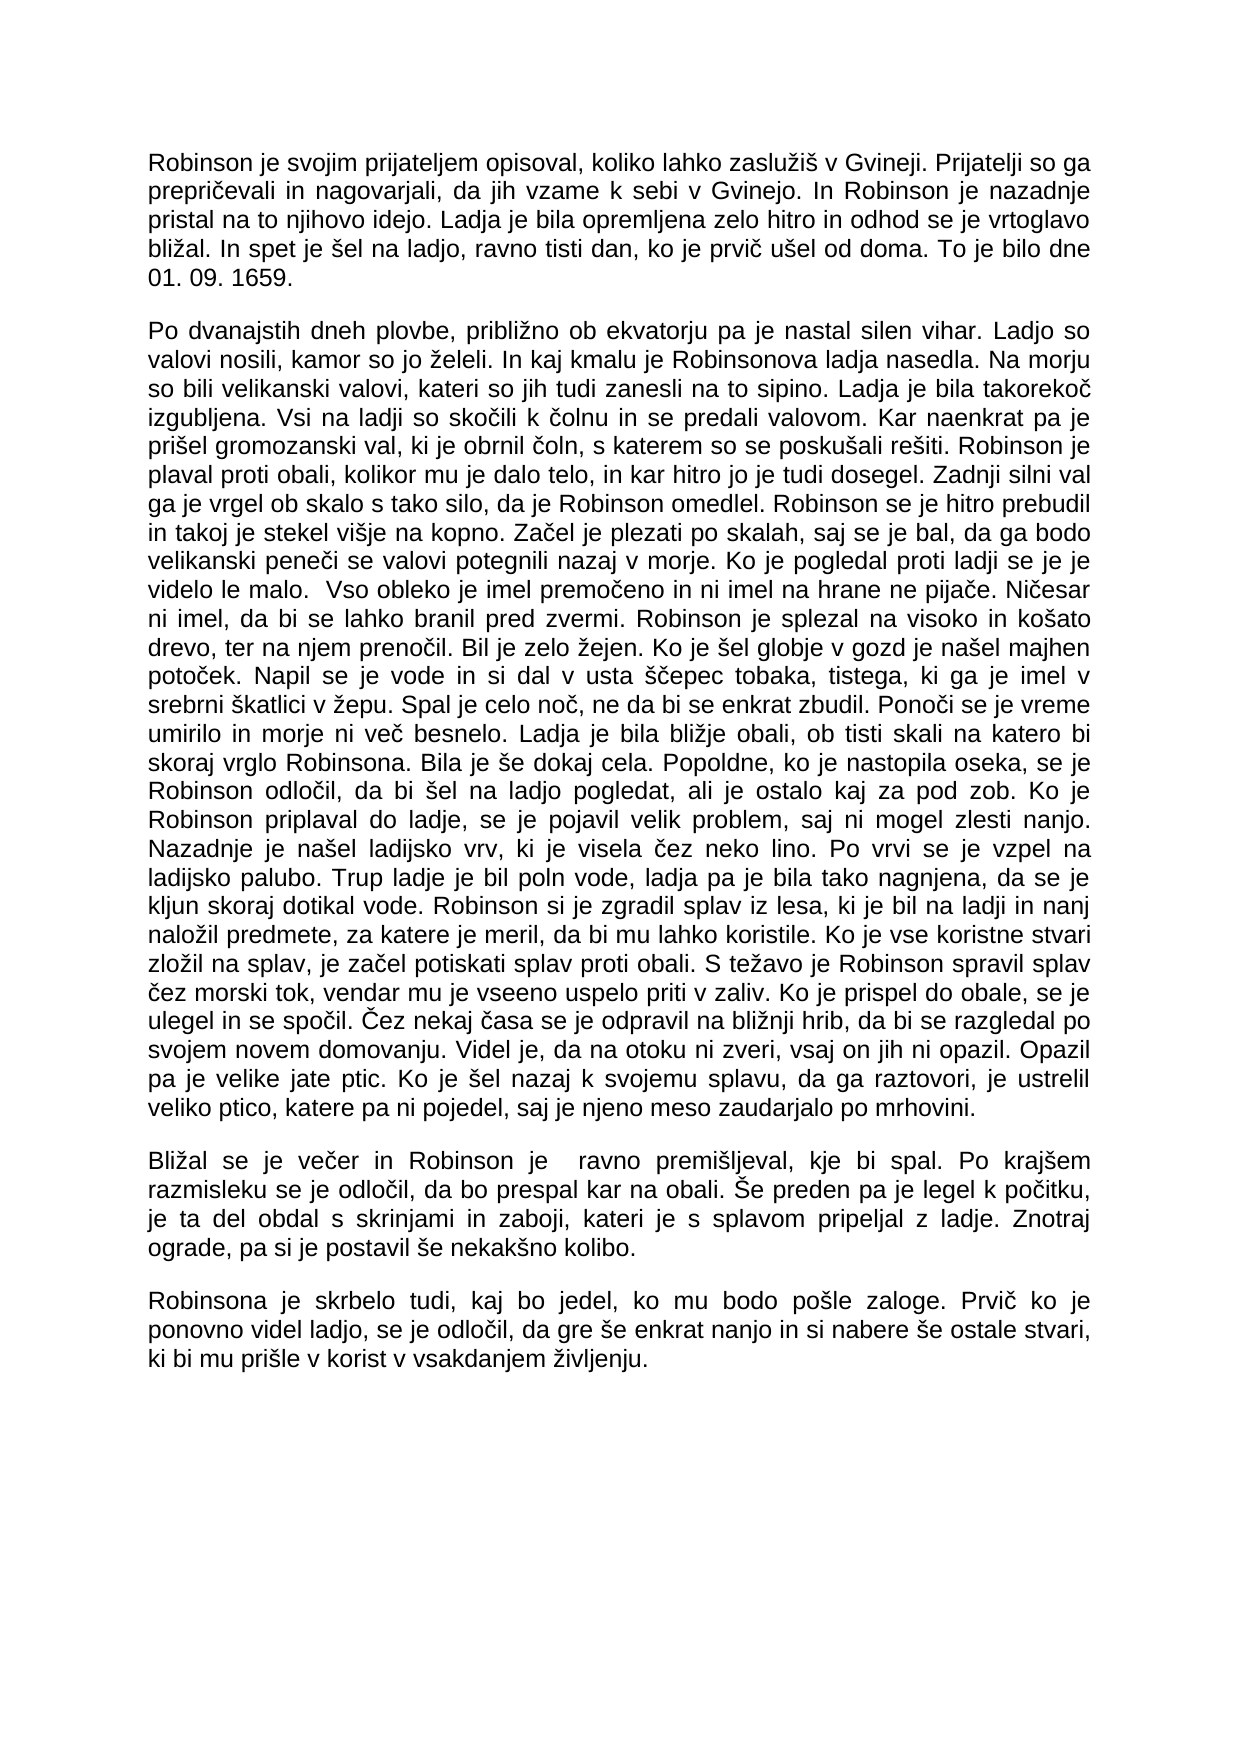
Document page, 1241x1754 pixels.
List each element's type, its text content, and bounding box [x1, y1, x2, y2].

text Bližal se je večer in Robinson je ravno premišljeval, kje bi spal. Po krajšem razmisleku se je odločil, da bo prespal kar na obali. Še preden pa je legel k počitku, je ta del obdal s skrinjami in zaboji, kateri je s splavom pripeljal z ladje. Znotraj ograde, pa si je postavil še nekakšno kolibo. [148, 1146, 1093, 1261]
text Robinson je svojim prijateljem opisoval, koliko lahko zaslužiš v Gvineji. Prijatelji so ga prepričevali in nagovarjali, da jih vzame k sebi v Gvinejo. In Robinson je nazadnje pristal na to njihovo idejo. Ladja je bila opremljena zelo hitro in odhod se je vrtoglavo bližal. In spet je šel na ladjo, ravno tisti dan, ko je prvič ušel od doma. To je bilo dne 01. 09. 1659. [148, 148, 1093, 291]
text Robinsona je skrbelo tudi, kaj bo jedel, ko mu bodo pošle zaloge. Prvič ko je ponovno videl ladjo, se je odločil, da gre še enkrat nanjo in si nabere še ostale stvari, ki bi mu prišle v korist v vsakdanjem življenju. [148, 1286, 1093, 1373]
text Po dvanajstih dneh plovbe, približno ob ekvatorju pa je nastal silen vihar. Ladjo so valovi nosili, kamor so jo želeli. In kaj kmalu je Robinsonova ladja nasedla. Na morju so bili velikanski valovi, kateri so jih tudi zanesli na to sipino. Ladja je bila takorekoč izgubljena. Vsi na ladji so skočili k čolnu in se predali valovom. Kar naenkrat pa je prišel gromozanski val, ki je obrnil čoln, s katerem so se poskušali rešiti. Robinson je plaval proti obali, kolikor mu je dalo telo, in kar hitro jo je tudi dosegel. Zadnji silni val ga je vrgel ob skalo s tako silo, da je Robinson omedlel. Robinson se je hitro prebudil in takoj je stekel višje na kopno. Začel je plezati po skalah, saj se je bal, da ga bodo velikanski peneči se valovi potegnili nazaj v morje. Ko je pogledal proti ladji se je je videlo le malo. Vso obleko je imel premočeno in ni imel na hrane ne pijače. Ničesar ni imel, da bi se lahko branil pred zvermi. Robinson je splezal na visoko in košato drevo, ter na njem prenočil. Bil je zelo žejen. Ko je šel globje v gozd je našel majhen potoček. Napil se je vode in si dal v usta ščepec tobaka, tistega, ki ga je imel v srebrni škatlici v žepu. Spal je celo noč, ne da bi se enkrat zbudil. Ponoči se je vreme umirilo in morje ni več besnelo. Ladja je bila bližje obali, ob tisti skali na katero bi skoraj vrglo Robinsona. Bila je še dokaj cela. Popoldne, ko je nastopila oseka, se je Robinson odločil, da bi šel na ladjo pogledat, ali je ostalo kaj za pod zob. Ko je Robinson priplaval do ladje, se je pojavil velik problem, saj ni mogel zlesti nanjo. Nazadnje je našel ladijsko vrv, ki je visela čez neko lino. Po vrvi se je vzpel na ladijsko palubo. Trup ladje je bil poln vode, ladja pa je bila tako nagnjena, da se je kljun skoraj dotikal vode. Robinson si je zgradil splav iz lesa, ki je bil na ladji in nanj naložil predmete, za katere je meril, da bi mu lahko koristile. Ko je vse koristne stvari zložil na splav, je začel potiskati splav proti obali. S težavo je Robinson spravil splav čez morski tok, vendar mu je vseeno uspelo priti v zaliv. Ko je prispel do obale, se je ulegel in se spočil. Čez nekaj časa se je odpravil na bližnji hrib, da bi se razgledal po svojem novem domovanju. Videl je, da na otoku ni zveri, vsaj on jih ni opazil. Opazil pa je velike jate ptic. Ko je šel nazaj k svojemu splavu, da ga raztovori, je ustrelil veliko ptico, katere pa ni pojedel, saj je njeno meso zaudarjalo po mrhovini. [148, 316, 1093, 1121]
